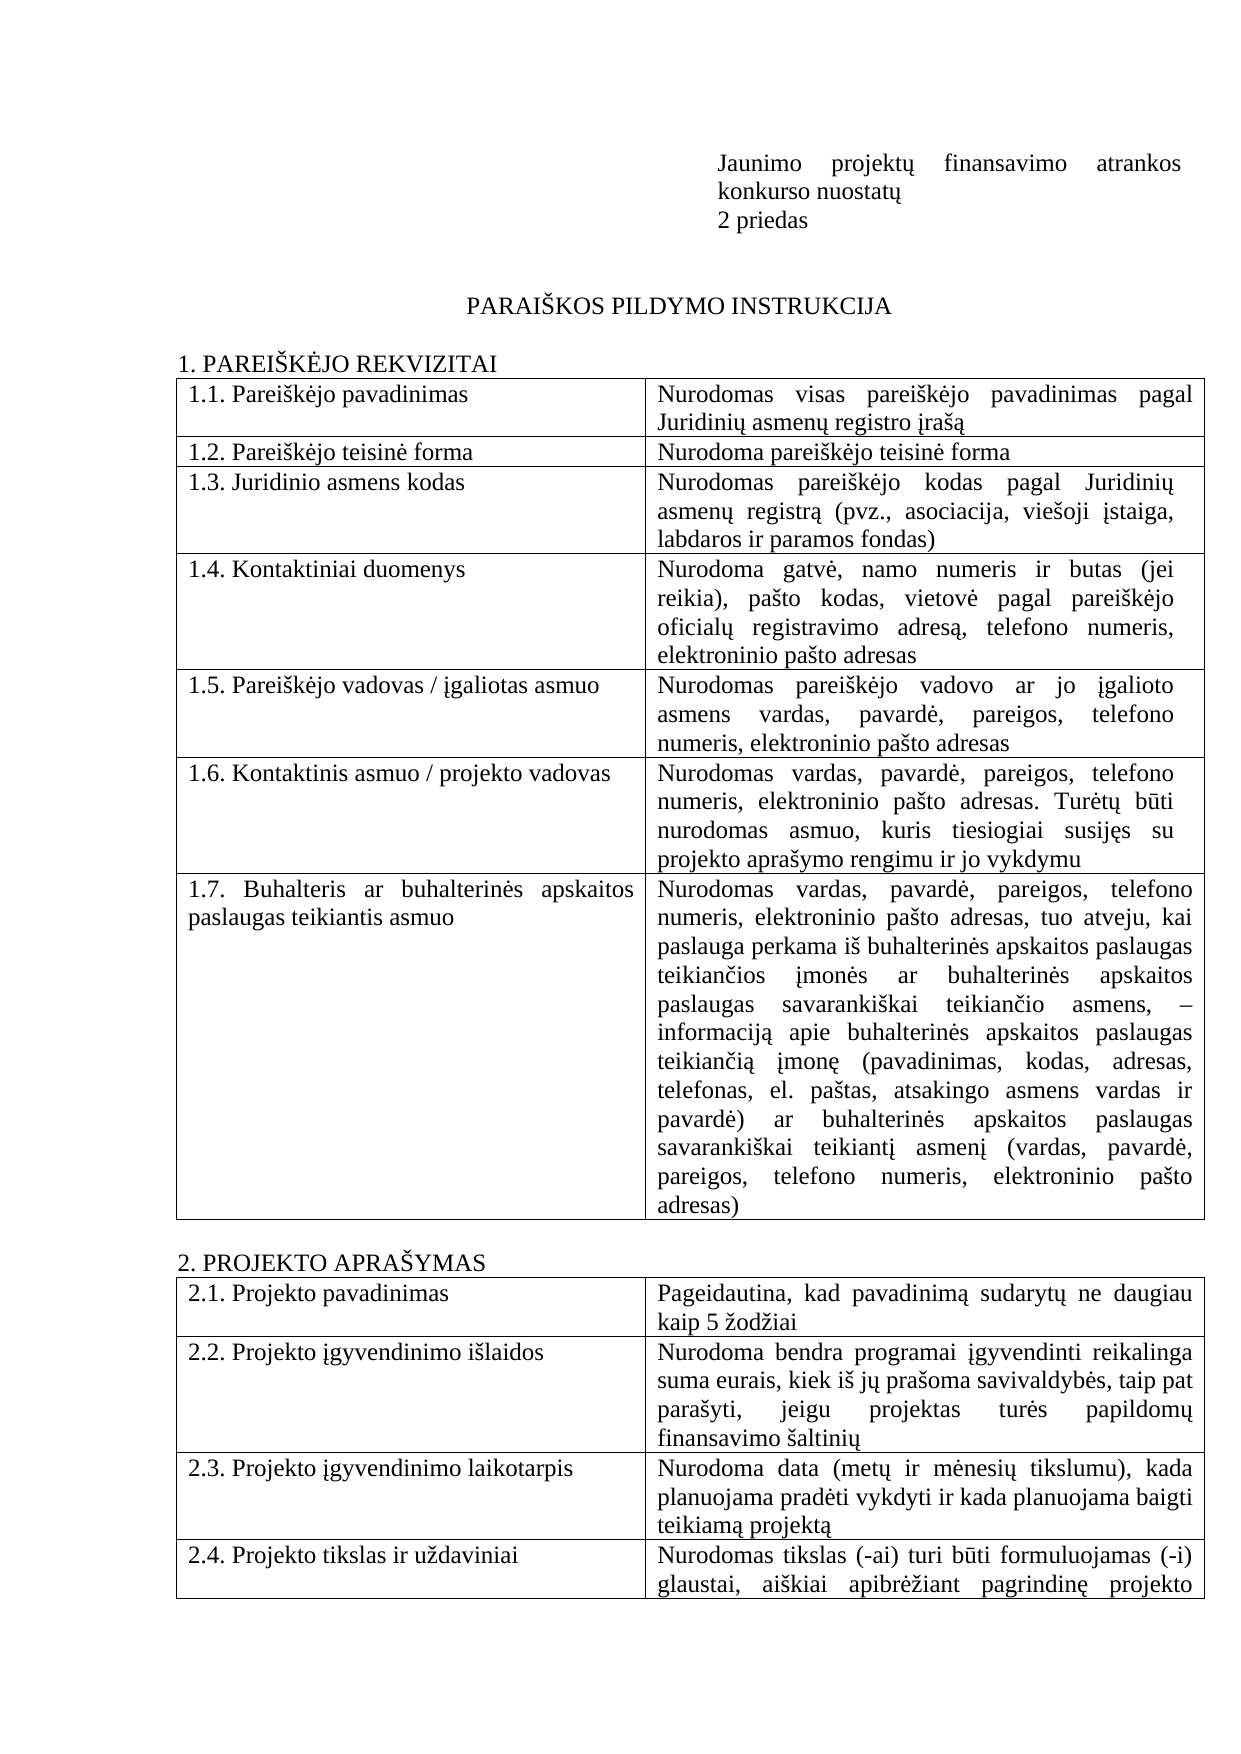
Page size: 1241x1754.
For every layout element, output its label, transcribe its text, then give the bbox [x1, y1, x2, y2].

table_cell 2.2. Projekto įgyvendinimo išlaidos [177, 1337, 645, 1452]
table_cell Nurodomas pareiškėjo vadovo ar jo įgalioto asmens vardas, pavardė, pareigos, telefono numeris, elektroninio pašto adresas [646, 670, 1204, 757]
table_cell Nurodomas vardas, pavardė, pareigos, telefono numeris, elektroninio pašto adresas, tuo atveju, kai paslauga perkama iš buhalterinės apskaitos paslaugas teikiančios įmonės ar buhalterinės apskaitos paslaugas savarankiškai teikiančio asmens, – informaciją apie buhalterinės apskaitos paslaugas teikiančią įmonę (pavadinimas, kodas, adresas, telefonas, el. paštas, atsakingo asmens vardas ir pavardė) ar buhalterinės apskaitos paslaugas savarankiškai teikiantį asmenį (vardas, pavardė, pareigos, telefono numeris, elektroninio pašto adresas) [646, 874, 1204, 1219]
table_cell Nurodoma gatvė, namo numeris ir butas (jei reikia), pašto kodas, vietovė pagal pareiškėjo oficialų registravimo adresą, telefono numeris, elektroninio pašto adresas [646, 554, 1204, 669]
text Jaunimo projektų finansavimo atrankos konkurso nuostatų [717, 148, 1181, 205]
text 2 priedas [582, 205, 1181, 234]
table_header 1.1. Pareiškėjo pavadinimas [177, 379, 645, 436]
table_header Nurodomas visas pareiškėjo pavadinimas pagal Juridinių asmenų registro įrašą [646, 379, 1204, 436]
table_cell 1.3. Juridinio asmens kodas [177, 467, 645, 553]
table_header 2.1. Projekto pavadinimas [177, 1278, 645, 1336]
table_header Pageidautina, kad pavadinimą sudarytų ne daugiau kaip 5 žodžiai [646, 1278, 1204, 1336]
table_cell Nurodomas vardas, pavardė, pareigos, telefono numeris, elektroninio pašto adresas. Turėtų būti nurodomas asmuo, kuris tiesiogiai susijęs su projekto aprašymo rengimu ir jo vykdymu [646, 758, 1204, 873]
text 2. PROJEKTO APRAŠYMAS [177, 1248, 1181, 1277]
table_cell 1.2. Pareiškėjo teisinė forma [177, 437, 645, 466]
table_cell Nurodoma bendra programai įgyvendinti reikalinga suma eurais, kiek iš jų prašoma savivaldybės, taip pat parašyti, jeigu projektas turės papildomų finansavimo šaltinių [646, 1337, 1204, 1452]
text 1. PAREIŠKĖJO REKVIZITAI [177, 349, 1181, 378]
text PARAIŠKOS PILDYMO INSTRUKCIJA [177, 291, 1181, 320]
table_cell Nurodoma data (metų ir mėnesių tikslumu), kada planuojama pradėti vykdyti ir kada planuojama baigti teikiamą projektą [646, 1453, 1204, 1539]
table_cell Nurodoma pareiškėjo teisinė forma [646, 437, 1204, 466]
table_cell 1.7. Buhalteris ar buhalterinės apskaitos paslaugas teikiantis asmuo [177, 874, 645, 1219]
table_cell 1.5. Pareiškėjo vadovas / įgaliotas asmuo [177, 670, 645, 757]
table_cell Nurodomas pareiškėjo kodas pagal Juridinių asmenų registrą (pvz., asociacija, viešoji įstaiga, labdaros ir paramos fondas) [646, 467, 1204, 553]
table_cell 1.4. Kontaktiniai duomenys [177, 554, 645, 669]
table_cell 1.6. Kontaktinis asmuo / projekto vadovas [177, 758, 645, 873]
table_cell 2.4. Projekto tikslas ir uždaviniai [177, 1540, 645, 1598]
table_cell Nurodomas tikslas (-ai) turi būti formuluojamas (-i) glaustai, aiškiai apibrėžiant pagrindinę projekto [646, 1540, 1204, 1598]
table_cell 2.3. Projekto įgyvendinimo laikotarpis [177, 1453, 645, 1539]
